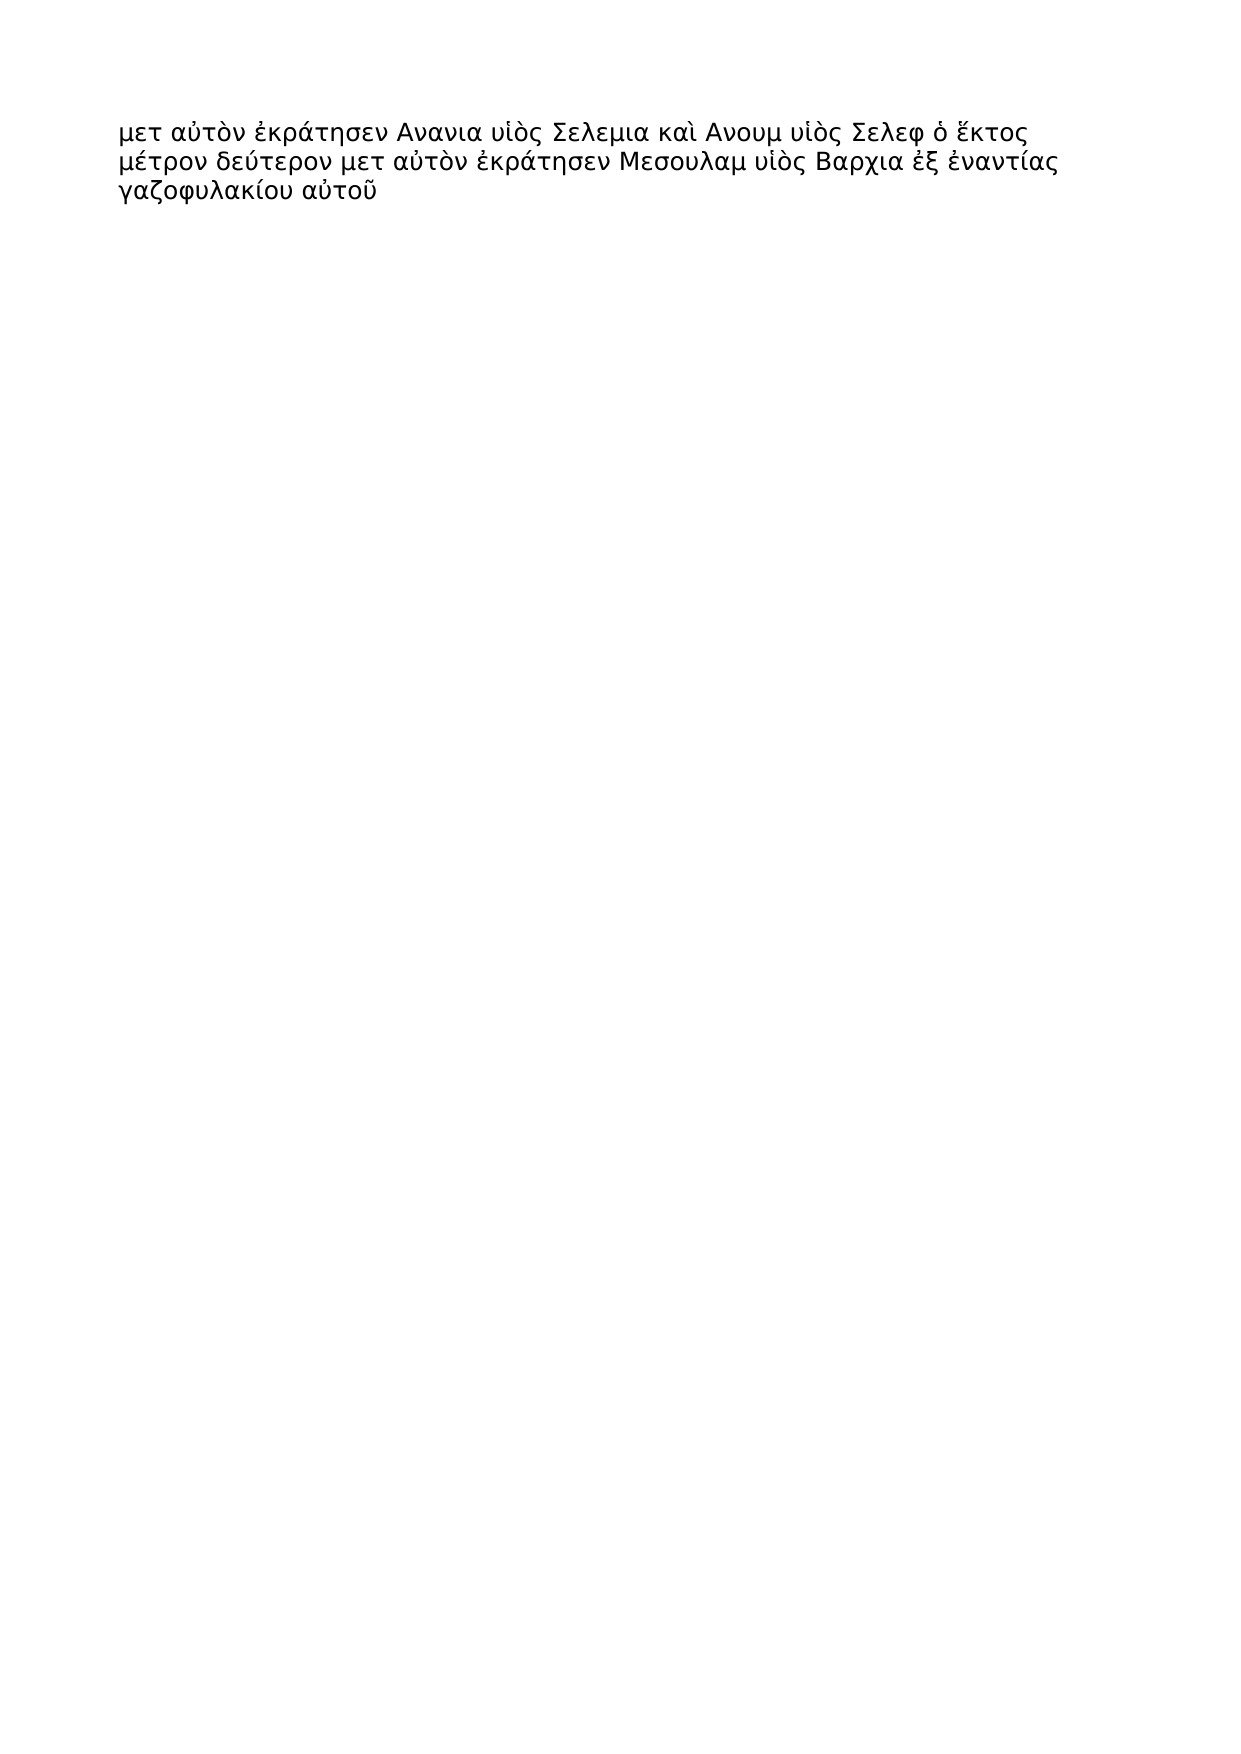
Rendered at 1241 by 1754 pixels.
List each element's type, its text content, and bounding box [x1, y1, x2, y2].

text μετ αὐτὸν ἐκράτησεν Ανανια υἱὸς Σελεμια καὶ Ανουμ υἱὸς Σελεφ ὁ ἕκτος μέτρον δεύτερον μετ αὐτὸν ἐκράτησεν Μεσουλαμ υἱὸς Βαρχια ἐξ ἐναντίας γαζοφυλακίου αὐτοῦ [118, 118, 1122, 206]
